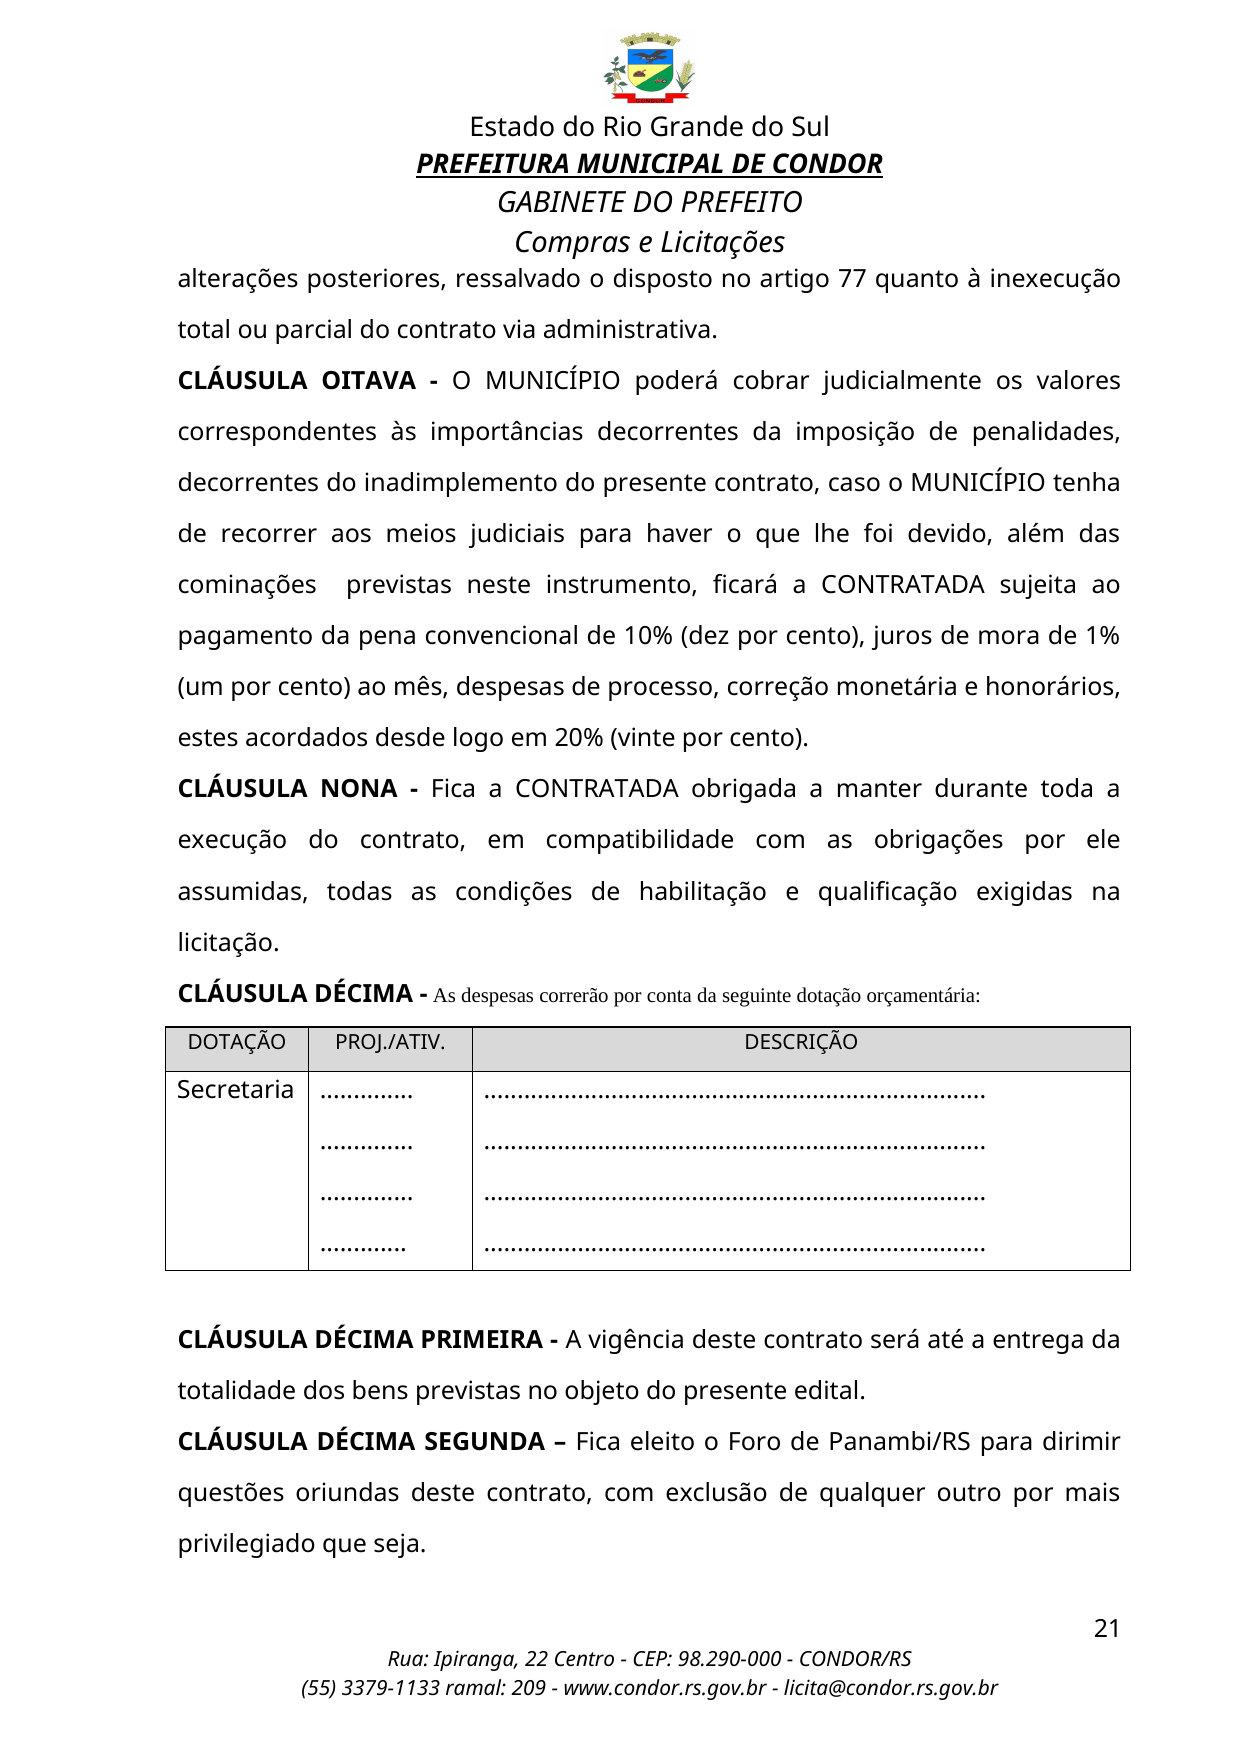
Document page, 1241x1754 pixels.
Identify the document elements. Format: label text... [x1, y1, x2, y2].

table_cell Secretaria [166, 1072, 308, 1270]
table_header DOTAÇÃO [166, 1028, 308, 1071]
text CLÁUSULA OITAVA - O MUNICÍPIO poderá cobrar judicialmente os valores correspondentes às importâncias decorrentes da imposição de penalidades, decorrentes do inadimplemento do presente contrato, caso o MUNICÍPIO tenha de recorrer aos meios judiciais para haver o que lhe foi devido, além das cominações previstas neste instrumento, ficará a CONTRATADA sujeita ao pagamento da pena convencional de 10% (dez por cento), juros de mora de 1% (um por cento) ao mês, despesas de processo, correção monetária e honorários, estes acordados desde logo em 20% (vinte por cento). [177, 363, 1122, 754]
table_header PROJ./ATIV. [309, 1028, 472, 1071]
text alterações posteriores, ressalvado o disposto no artigo 77 quanto à inexecução total ou parcial do contrato via administrativa. [177, 261, 1122, 346]
text CLÁUSULA DÉCIMA SEGUNDA – Fica eleito o Foro de Panambi/RS para dirimir questões oriundas deste contrato, com exclusão de qualquer outro por mais privilegiado que seja. [177, 1424, 1122, 1560]
table_cell .............. .............. .............. ............. [309, 1072, 472, 1270]
picture [602, 29, 698, 108]
text CLÁUSULA DÉCIMA PRIMEIRA - A vigência deste contrato será até a entrega da totalidade dos bens previstas no objeto do presente edital. [177, 1322, 1122, 1407]
text CLÁUSULA NONA - Fica a CONTRATADA obrigada a manter durante toda a execução do contrato, em compatibilidade com as obrigações por ele assumidas, todas as condições de habilitação e qualificação exigidas na licitação. [177, 771, 1122, 958]
table_cell ........................................................................... ........................................................................... ........................................................................... ........................................................................... [473, 1072, 1130, 1270]
table_header DESCRIÇÃO [473, 1028, 1130, 1071]
text CLÁUSULA DÉCIMA - As despesas correrão por conta da seguinte dotação orçamentária: [177, 975, 1122, 1009]
